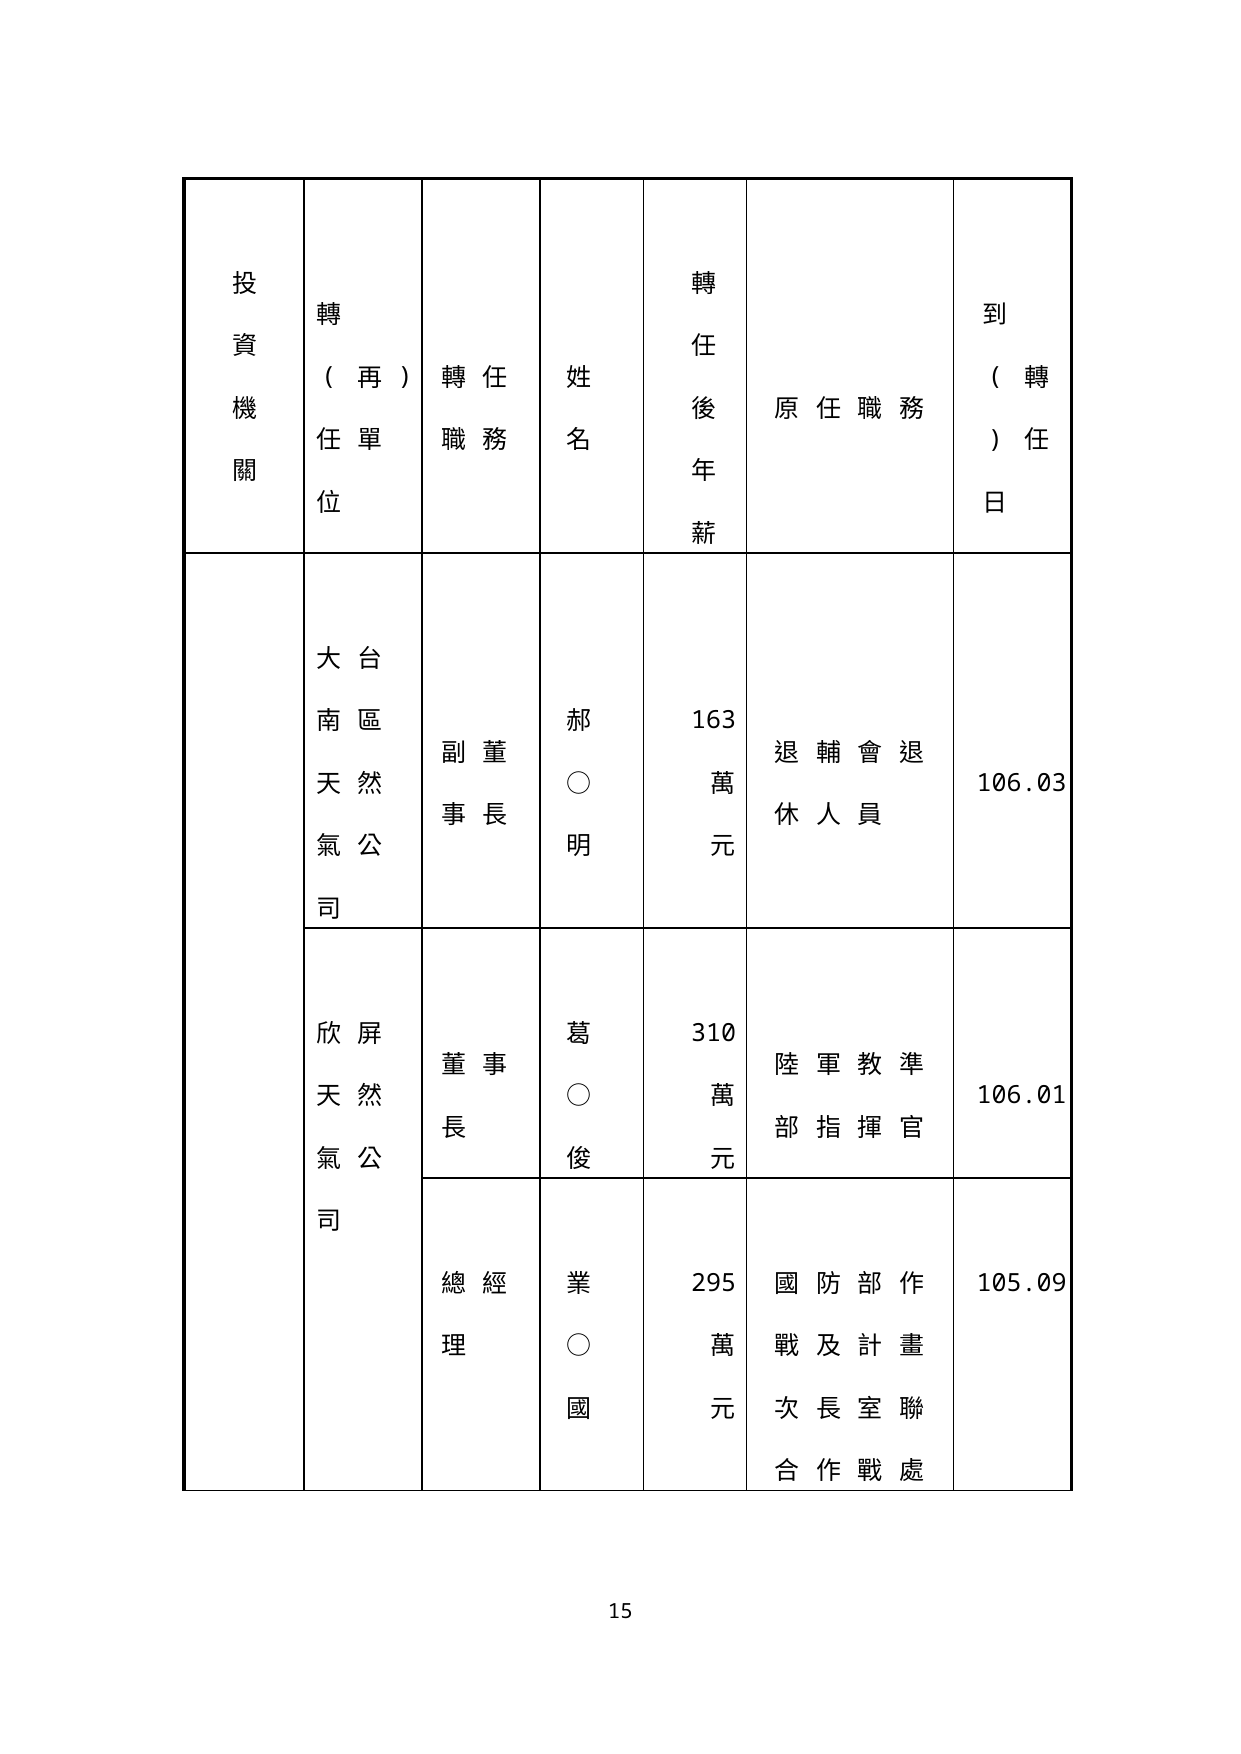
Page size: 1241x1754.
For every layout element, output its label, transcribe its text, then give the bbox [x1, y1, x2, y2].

table_cell 葛○俊 [541, 929, 643, 1177]
table_cell 106.03 [954, 554, 1070, 927]
table_cell 副董事長 [423, 554, 539, 927]
table_cell 國防部作戰及計畫次長室聯合作戰處 [747, 1179, 953, 1490]
table_header 原任職務 [747, 180, 953, 552]
table_cell 295萬元 [644, 1179, 746, 1490]
table_cell 總經理 [423, 1179, 539, 1490]
table_cell 董事長 [423, 929, 539, 1177]
table_header 投資機關 [186, 180, 303, 552]
table_cell 163萬元 [644, 554, 746, 927]
table_cell 大台南區天然氣公司 [305, 554, 421, 927]
table_header 轉任職務 [423, 180, 539, 552]
table_header 姓名 [541, 180, 643, 552]
table_cell 退輔會退休人員 [747, 554, 953, 927]
table_header 到(轉)任日 [954, 180, 1070, 552]
table_cell 陸軍教準部指揮官 [747, 929, 953, 1177]
table_cell 105.09 [954, 1179, 1070, 1490]
table_header 轉任後年薪 [644, 180, 746, 552]
table_cell 106.01 [954, 929, 1070, 1177]
table_cell 310萬元 [644, 929, 746, 1177]
table_cell 郝○明 [541, 554, 643, 927]
table_header 轉(再)任單位 [305, 180, 421, 552]
table_cell [186, 554, 303, 1490]
table_cell 欣屏天然氣公司 [305, 929, 421, 1490]
table_cell 業○國 [541, 1179, 643, 1490]
